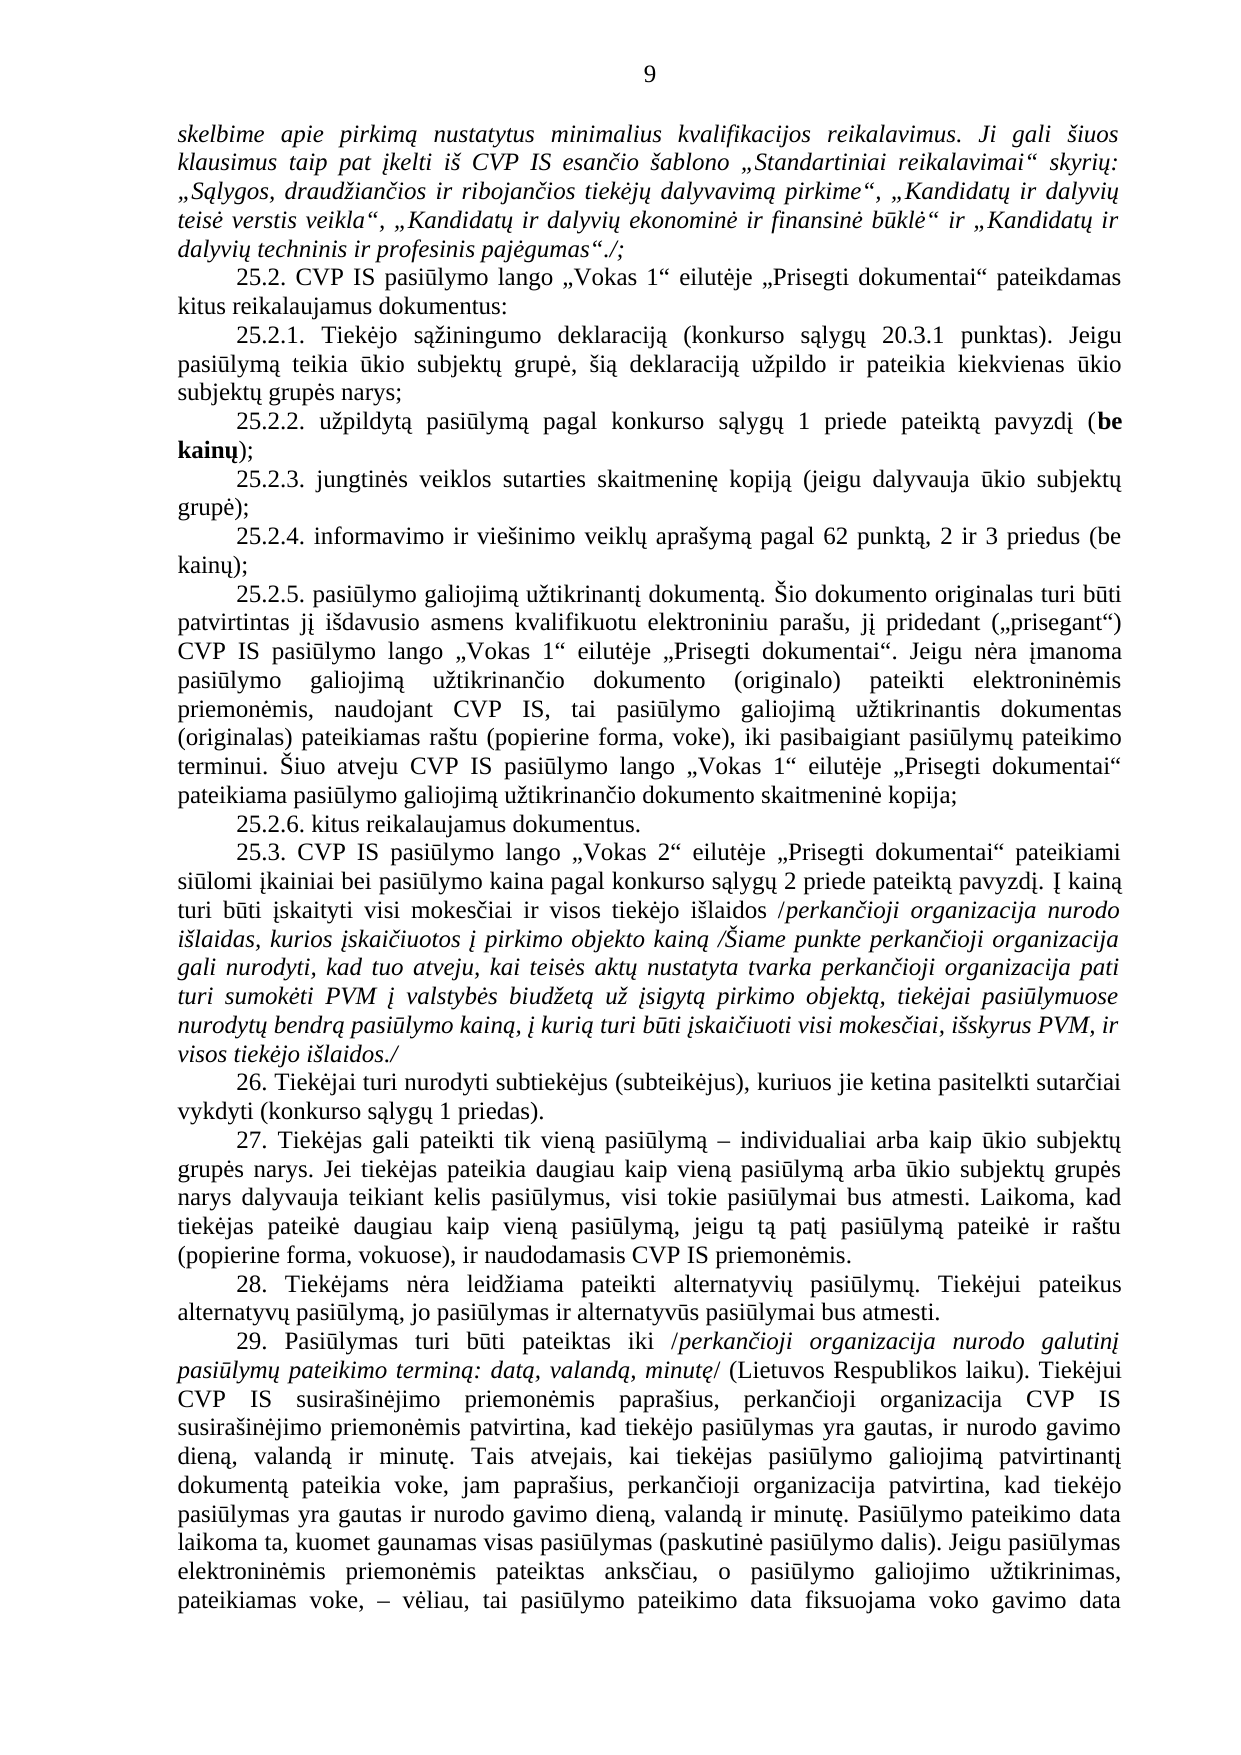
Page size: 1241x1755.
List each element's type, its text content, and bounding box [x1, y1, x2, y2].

text skelbime apie pirkimą nustatytus minimalius kvalifikacijos reikalavimus. Ji gali šiuos klausimus taip pat įkelti iš CVP IS esančio šablono „Standartiniai reikalavimai“ skyrių: „Sąlygos, draudžiančios ir ribojančios tiekėjų dalyvavimą pirkime“, „Kandidatų ir dalyvių teisė verstis veikla“, „Kandidatų ir dalyvių ekonominė ir finansinė būklė“ ir „Kandidatų ir dalyvių techninis ir profesinis pajėgumas“./; [177, 119, 1122, 262]
text 25.2.2. užpildytą pasiūlymą pagal konkurso sąlygų 1 priede pateiktą pavyzdį (be kainų); [177, 406, 1122, 464]
text 28. Tiekėjams nėra leidžiama pateikti alternatyvių pasiūlymų. Tiekėjui pateikus alternatyvų pasiūlymą, jo pasiūlymas ir alternatyvūs pasiūlymai bus atmesti. [177, 1269, 1122, 1326]
text 25.3. CVP IS pasiūlymo lango „Vokas 2“ eilutėje „Prisegti dokumentai“ pateikiami siūlomi įkainiai bei pasiūlymo kaina pagal konkurso sąlygų 2 priede pateiktą pavyzdį. Į kainą turi būti įskaityti visi mokesčiai ir visos tiekėjo išlaidos /perkančioji organizacija nurodo išlaidas, kurios įskaičiuotos į pirkimo objekto kainą /Šiame punkte perkančioji organizacija gali nurodyti, kad tuo atveju, kai teisės aktų nustatyta tvarka perkančioji organizacija pati turi sumokėti PVM į valstybės biudžetą už įsigytą pirkimo objektą, tiekėjai pasiūlymuose nurodytų bendrą pasiūlymo kainą, į kurią turi būti įskaičiuoti visi mokesčiai, išskyrus PVM, ir visos tiekėjo išlaidos./ [177, 837, 1122, 1067]
text 25.2.5. pasiūlymo galiojimą užtikrinantį dokumentą. Šio dokumento originalas turi būti patvirtintas jį išdavusio asmens kvalifikuotu elektroniniu parašu, jį pridedant („prisegant“) CVP IS pasiūlymo lango „Vokas 1“ eilutėje „Prisegti dokumentai“. Jeigu nėra įmanoma pasiūlymo galiojimą užtikrinančio dokumento (originalo) pateikti elektroninėmis priemonėmis, naudojant CVP IS, tai pasiūlymo galiojimą užtikrinantis dokumentas (originalas) pateikiamas raštu (popierine forma, voke), iki pasibaigiant pasiūlymų pateikimo terminui. Šiuo atveju CVP IS pasiūlymo lango „Vokas 1“ eilutėje „Prisegti dokumentai“ pateikiama pasiūlymo galiojimą užtikrinančio dokumento skaitmeninė kopija; [177, 579, 1122, 809]
text 25.2.4. informavimo ir viešinimo veiklų aprašymą pagal 62 punktą, 2 ir 3 priedus (be kainų); [177, 521, 1122, 579]
text 25.2.3. jungtinės veiklos sutarties skaitmeninę kopiją (jeigu dalyvauja ūkio subjektų grupė); [177, 464, 1122, 521]
text 26. Tiekėjai turi nurodyti subtiekėjus (subteikėjus), kuriuos jie ketina pasitelkti sutarčiai vykdyti (konkurso sąlygų 1 priedas). [177, 1067, 1122, 1125]
text 25.2. CVP IS pasiūlymo lango „Vokas 1“ eilutėje „Prisegti dokumentai“ pateikdamas kitus reikalaujamus dokumentus: [177, 262, 1122, 320]
text 25.2.6. kitus reikalaujamus dokumentus. [177, 809, 1122, 837]
text 29. Pasiūlymas turi būti pateiktas iki /perkančioji organizacija nurodo galutinį pasiūlymų pateikimo terminą: datą, valandą, minutę/ (Lietuvos Respublikos laiku). Tiekėjui CVP IS susirašinėjimo priemonėmis paprašius, perkančioji organizacija CVP IS susirašinėjimo priemonėmis patvirtina, kad tiekėjo pasiūlymas yra gautas, ir nurodo gavimo dieną, valandą ir minutę. Tais atvejais, kai tiekėjas pasiūlymo galiojimą patvirtinantį dokumentą pateikia voke, jam paprašius, perkančioji organizacija patvirtina, kad tiekėjo pasiūlymas yra gautas ir nurodo gavimo dieną, valandą ir minutę. Pasiūlymo pateikimo data laikoma ta, kuomet gaunamas visas pasiūlymas (paskutinė pasiūlymo dalis). Jeigu pasiūlymas elektroninėmis priemonėmis pateiktas anksčiau, o pasiūlymo galiojimo užtikrinimas, pateikiamas voke, – vėliau, tai pasiūlymo pateikimo data fiksuojama voko gavimo data [177, 1326, 1122, 1614]
text 27. Tiekėjas gali pateikti tik vieną pasiūlymą – individualiai arba kaip ūkio subjektų grupės narys. Jei tiekėjas pateikia daugiau kaip vieną pasiūlymą arba ūkio subjektų grupės narys dalyvauja teikiant kelis pasiūlymus, visi tokie pasiūlymai bus atmesti. Laikoma, kad tiekėjas pateikė daugiau kaip vieną pasiūlymą, jeigu tą patį pasiūlymą pateikė ir raštu (popierine forma, vokuose), ir naudodamasis CVP IS priemonėmis. [177, 1125, 1122, 1269]
text 25.2.1. Tiekėjo sąžiningumo deklaraciją (konkurso sąlygų 20.3.1 punktas). Jeigu pasiūlymą teikia ūkio subjektų grupė, šią deklaraciją užpildo ir pateikia kiekvienas ūkio subjektų grupės narys; [177, 320, 1122, 406]
